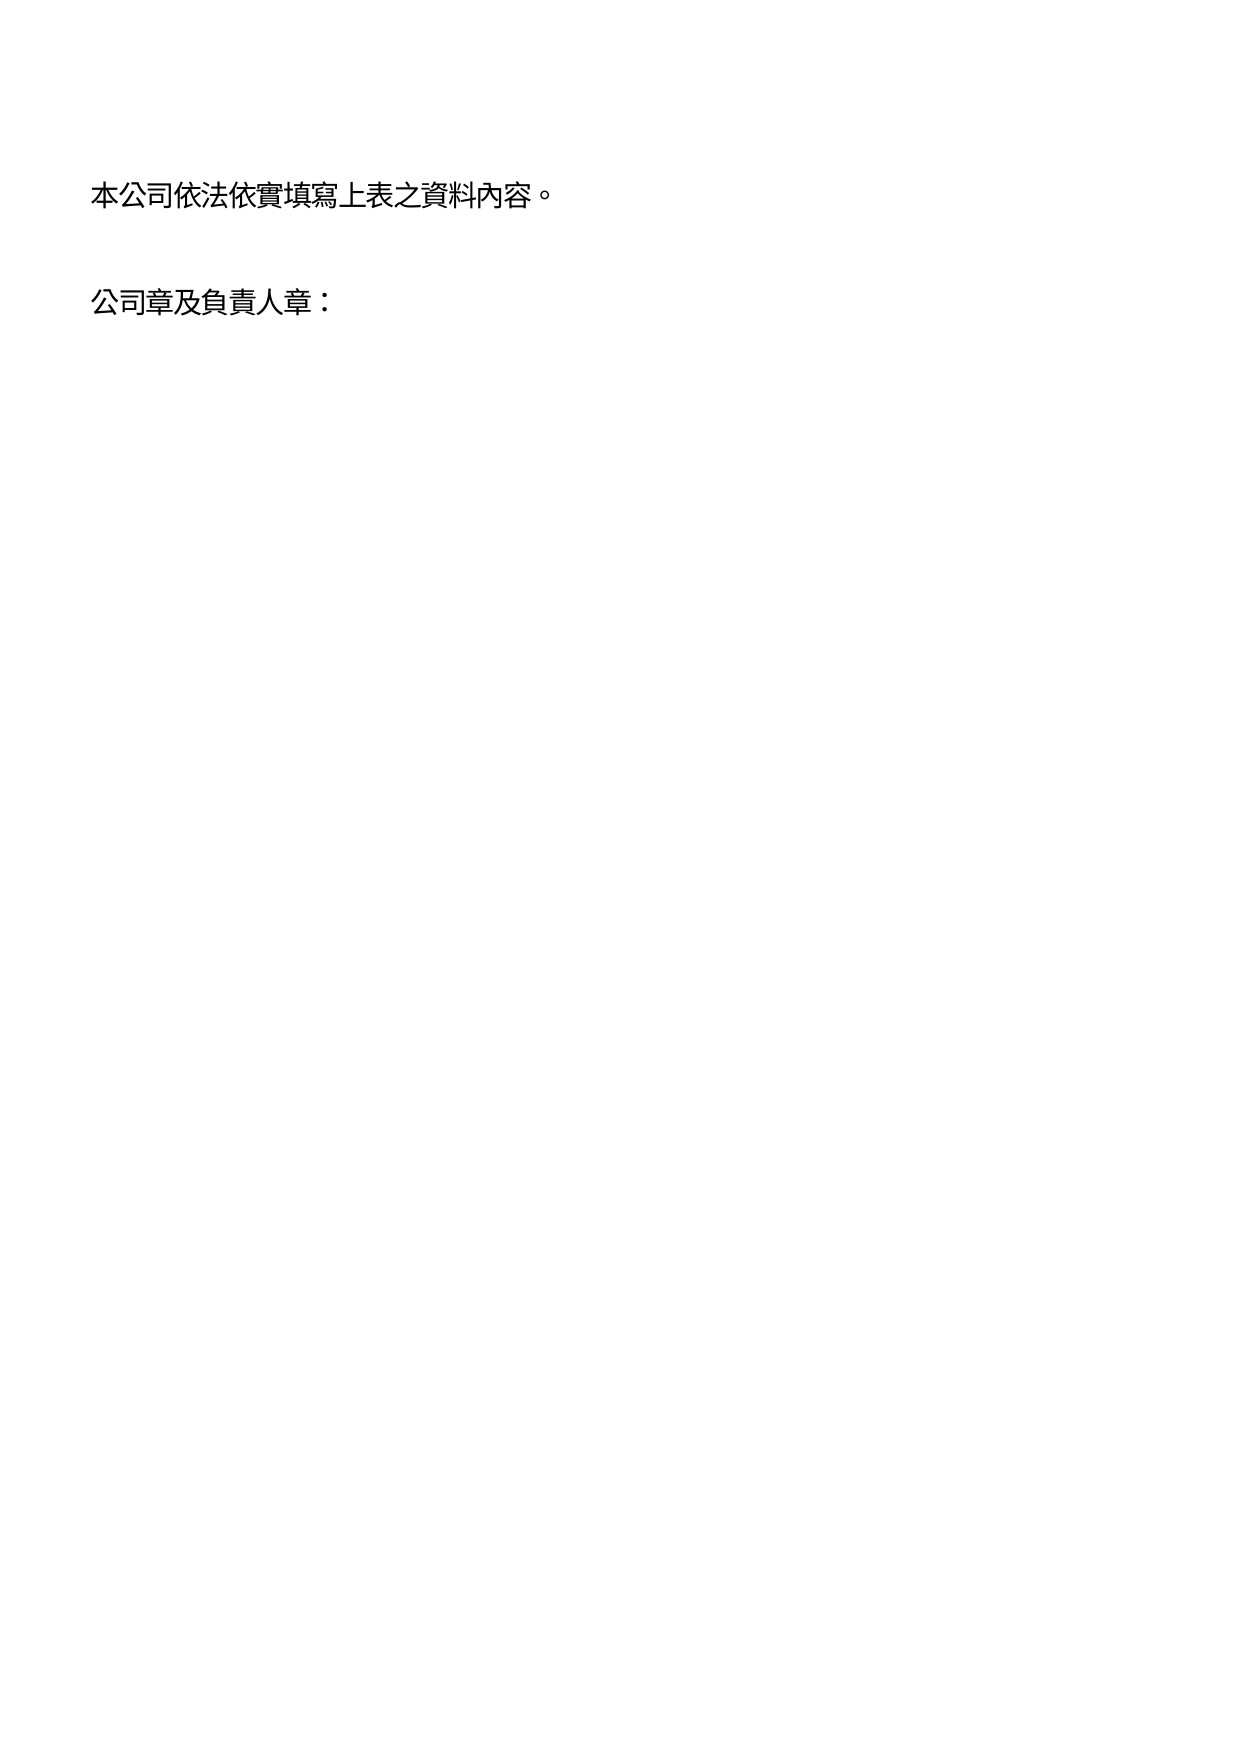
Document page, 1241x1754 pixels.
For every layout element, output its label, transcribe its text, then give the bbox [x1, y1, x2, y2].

text 公司章及負責人章： [91, 279, 1159, 321]
text 本公司依法依實填寫上表之資料內容。 [91, 172, 1159, 214]
